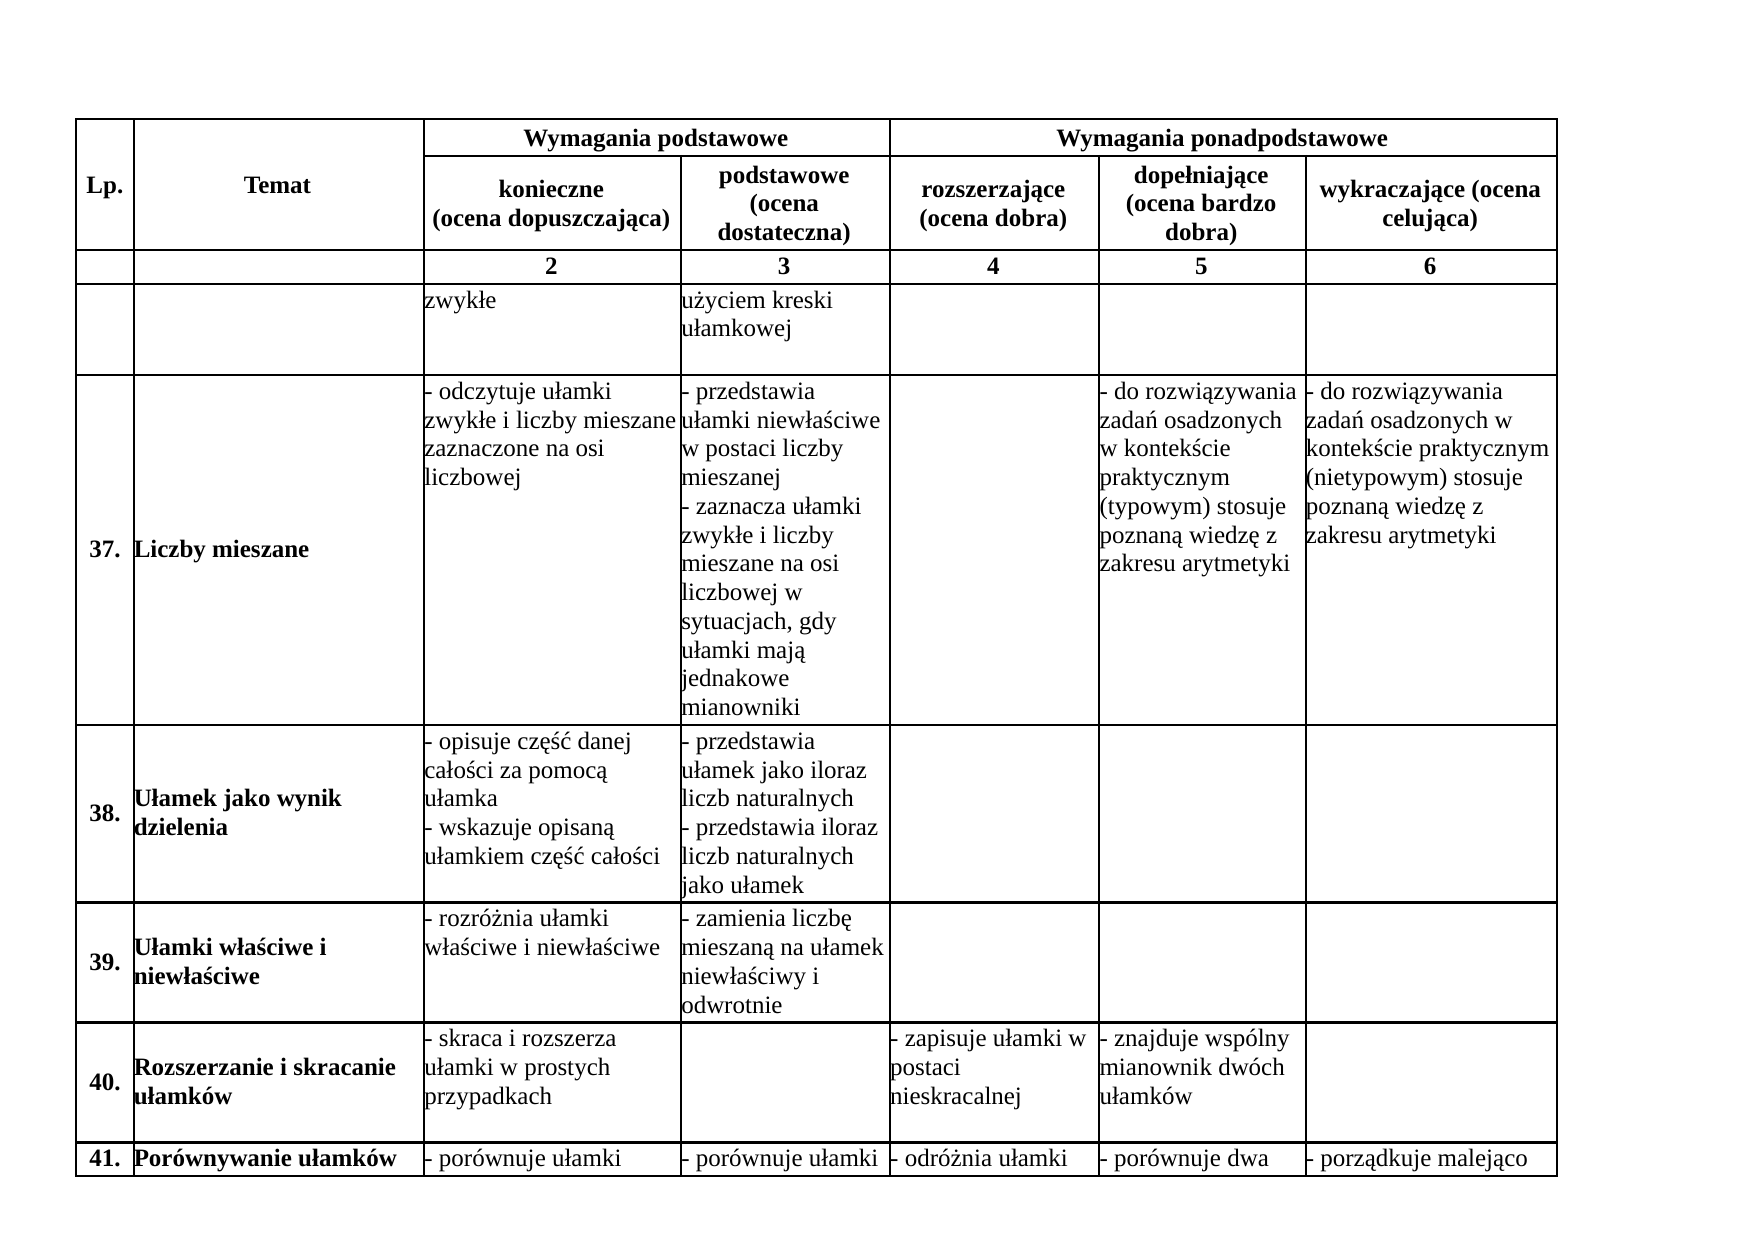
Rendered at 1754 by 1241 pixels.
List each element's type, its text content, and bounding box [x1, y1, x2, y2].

table_cell [77, 251, 133, 283]
table_header Lp. [77, 120, 133, 249]
table_cell 4 [891, 251, 1098, 283]
table_cell 41. [77, 1144, 133, 1175]
table_cell dopełniające (ocena bardzo dobra) [1100, 157, 1305, 249]
table_cell Rozszerzanie i skracanie ułamków [135, 1024, 423, 1141]
table_cell - skraca i rozszerza ułamki w prostych przypadkach [425, 1024, 680, 1141]
table_cell 3 [682, 251, 889, 283]
table_cell - porównuje ułamki [425, 1144, 680, 1175]
table_cell [1307, 1024, 1556, 1141]
table_cell 40. [77, 1024, 133, 1141]
table_cell zwykłe [425, 285, 680, 374]
table_cell - do rozwiązywania zadań osadzonych w kontekście praktycznym (typowym) stosuje poznaną wiedzę z zakresu arytmetyki [1100, 376, 1305, 724]
table_cell [891, 726, 1098, 901]
table_cell Liczby mieszane [135, 376, 423, 724]
table_cell - zapisuje ułamki w postaci nieskracalnej [891, 1024, 1098, 1141]
table_cell konieczne (ocena dopuszczająca) [425, 157, 680, 249]
table_cell - przedstawia ułamki niewłaściwe w postaci liczby mieszanej - zaznacza ułamki zwykłe i liczby mieszane na osi liczbowej w sytuacjach, gdy ułamki mają jednakowe mianowniki [682, 376, 889, 724]
table_cell - do rozwiązywania zadań osadzonych w kontekście praktycznym (nietypowym) stosuje poznaną wiedzę z zakresu arytmetyki [1307, 376, 1556, 724]
table_cell - porównuje ułamki [682, 1144, 889, 1175]
table_cell 5 [1100, 251, 1305, 283]
table_cell - znajduje wspólny mianownik dwóch ułamków [1100, 1024, 1305, 1141]
table_cell [1307, 726, 1556, 901]
table_cell 38. [77, 726, 133, 901]
table_cell [1100, 726, 1305, 901]
table_cell [891, 904, 1098, 1021]
table_header Wymagania ponadpodstawowe [891, 120, 1556, 155]
table_cell - przedstawia ułamek jako iloraz liczb naturalnych - przedstawia iloraz liczb naturalnych jako ułamek [682, 726, 889, 901]
table_cell Porównywanie ułamków [135, 1144, 423, 1175]
table_cell [77, 285, 133, 374]
table_cell - opisuje część danej całości za pomocą ułamka - wskazuje opisaną ułamkiem część całości [425, 726, 680, 901]
table_cell [135, 251, 423, 283]
table_cell - porównuje dwa [1100, 1144, 1305, 1175]
table_cell 2 [425, 251, 680, 283]
table_cell podstawowe (ocena dostateczna) [682, 157, 889, 249]
table_cell użyciem kreski ułamkowej [682, 285, 889, 374]
table_cell [1307, 904, 1556, 1021]
table_cell 39. [77, 904, 133, 1021]
table_header Temat [135, 120, 423, 249]
table_cell rozszerzające (ocena dobra) [891, 157, 1098, 249]
table_cell - porządkuje malejąco [1307, 1144, 1556, 1175]
table_cell - rozróżnia ułamki właściwe i niewłaściwe [425, 904, 680, 1021]
table_cell [891, 285, 1098, 374]
table_cell wykraczające (ocena celująca) [1307, 157, 1556, 249]
table_cell [1100, 285, 1305, 374]
table_cell [135, 285, 423, 374]
table_cell 37. [77, 376, 133, 724]
table_cell - odczytuje ułamki zwykłe i liczby mieszane zaznaczone na osi liczbowej [425, 376, 680, 724]
table_header Wymagania podstawowe [425, 120, 889, 155]
table_cell [1307, 285, 1556, 374]
table_cell 6 [1307, 251, 1556, 283]
table_cell - zamienia liczbę mieszaną na ułamek niewłaściwy i odwrotnie [682, 904, 889, 1021]
table_cell Ułamki właściwe i niewłaściwe [135, 904, 423, 1021]
table_cell [891, 376, 1098, 724]
table_cell Ułamek jako wynik dzielenia [135, 726, 423, 901]
table_cell [1100, 904, 1305, 1021]
table_cell [682, 1024, 889, 1141]
table_cell - odróżnia ułamki [891, 1144, 1098, 1175]
